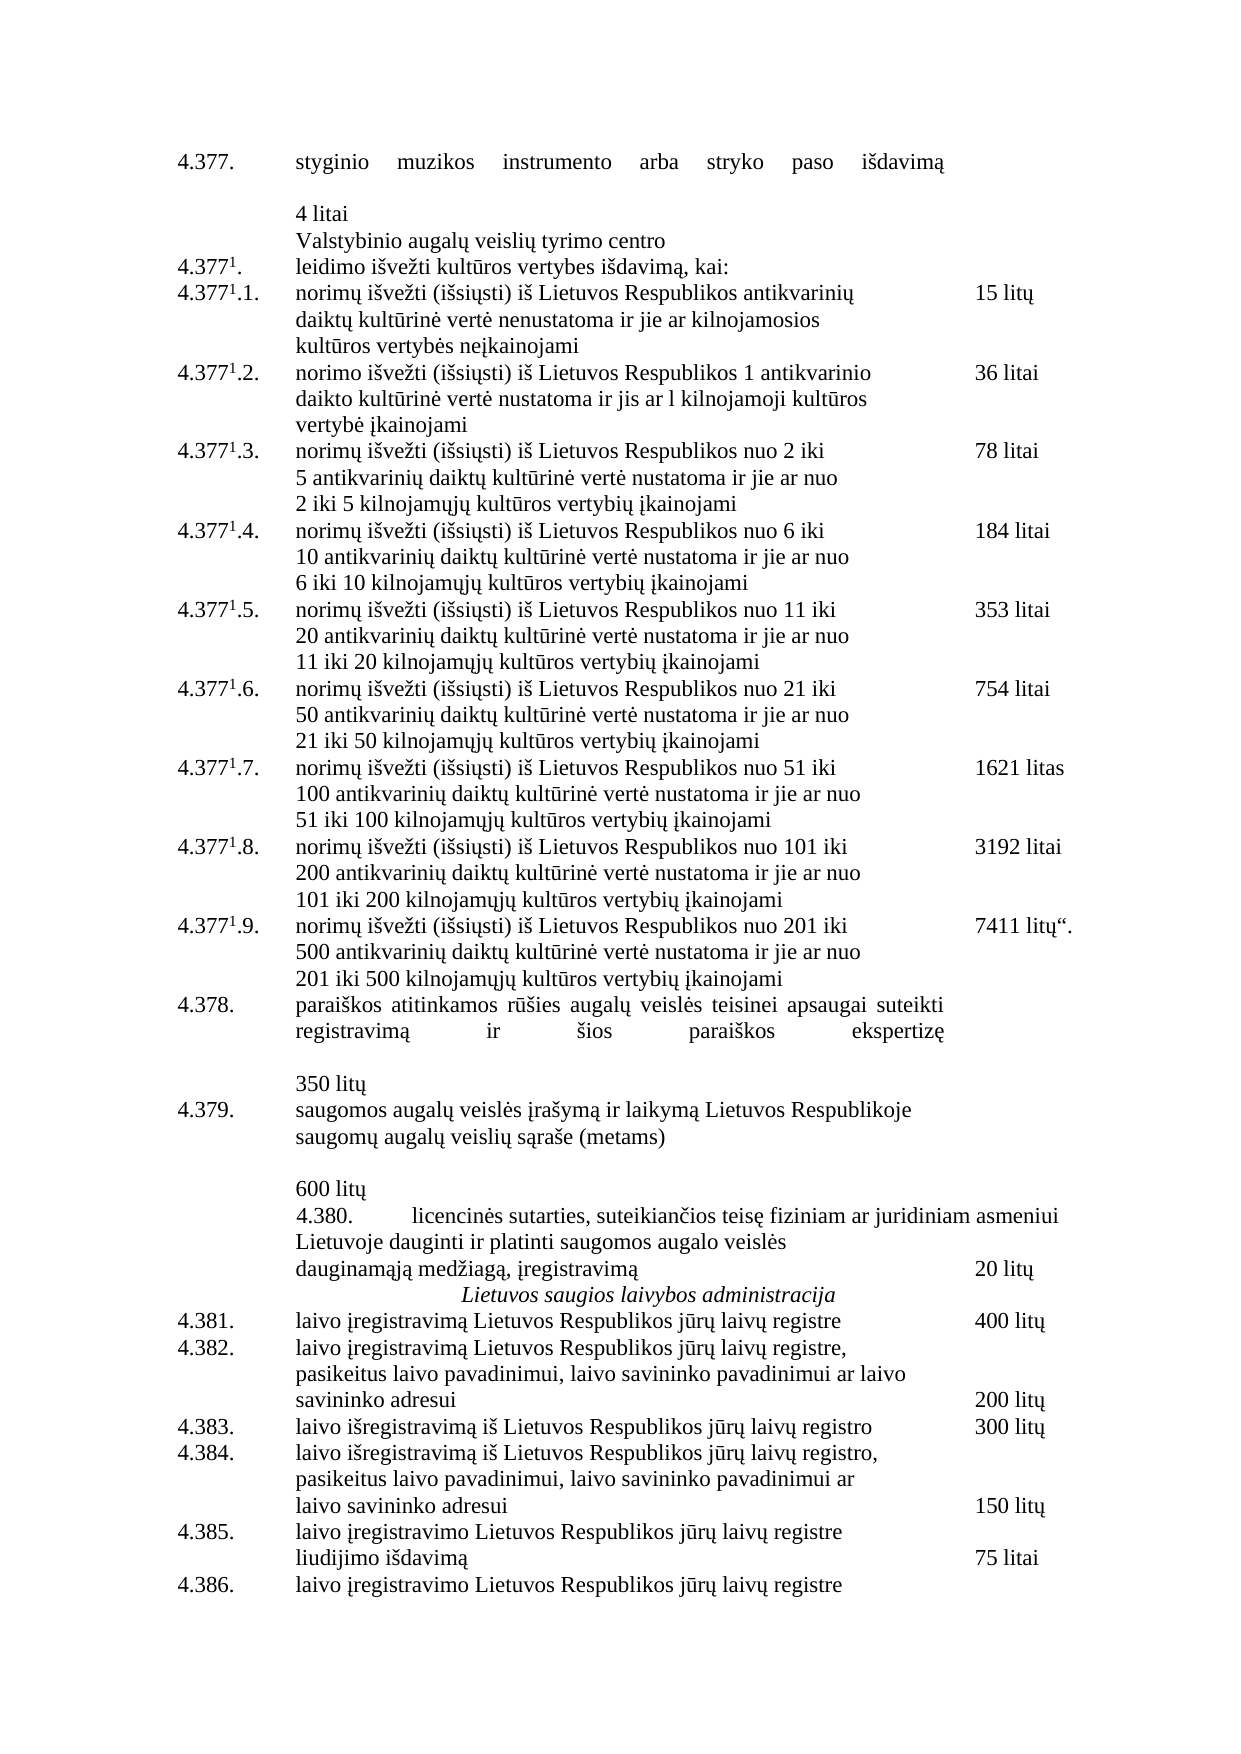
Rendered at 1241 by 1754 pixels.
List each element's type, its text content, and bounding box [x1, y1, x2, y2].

text 21 iki 50 kilnojamųjų kultūros vertybių įkainojami [177, 727, 1122, 754]
text 4.386. laivo įregistravimo Lietuvos Respublikos jūrų laivų registre [177, 1571, 1122, 1597]
text 100 antikvarinių daiktų kultūrinė vertė nustatoma ir jie ar nuo [177, 780, 1122, 807]
text 50 antikvarinių daiktų kultūrinė vertė nustatoma ir jie ar nuo [177, 701, 1122, 727]
text dauginamąją medžiagą, įregistravimą 20 litų [177, 1254, 1122, 1281]
text daiktų kultūrinė vertė nenustatoma ir jie ar kilnojamosios [177, 306, 1122, 332]
text Lietuvoje dauginti ir platinti saugomos augalo veislės [177, 1228, 1122, 1254]
text 6 iki 10 kilnojamųjų kultūros vertybių įkainojami [177, 569, 1122, 596]
text 11 iki 20 kilnojamųjų kultūros vertybių įkainojami [177, 648, 1122, 675]
text 4.383. laivo išregistravimą iš Lietuvos Respublikos jūrų laivų registro 300 litų [177, 1413, 1122, 1439]
list licencinės sutarties, suteikiančios teisę fiziniam ar juridiniam asmeniui [293, 1202, 1122, 1228]
text 4.378. paraiškos atitinkamos rūšies augalų veislės teisinei apsaugai suteikti registravimą ir šios paraiškos ekspertizę 350 litų [177, 991, 945, 1096]
text 4.3771.5. norimų išvežti (išsiųsti) iš Lietuvos Respublikos nuo 11 iki 353 litai [177, 596, 1122, 622]
text 4.379. saugomos augalų veislės įrašymą ir laikymą Lietuvos Respublikoje saugomų augalų veislių sąraše (metams) 600 litų [177, 1096, 945, 1202]
text pasikeitus laivo pavadinimui, laivo savininko pavadinimui ar laivo [177, 1360, 1122, 1386]
text 4.384. laivo išregistravimą iš Lietuvos Respublikos jūrų laivų registro, [177, 1439, 1122, 1465]
text 4.3771.2. norimo išvežti (išsiųsti) iš Lietuvos Respublikos 1 antikvarinio 36 litai [177, 358, 1122, 385]
text 101 iki 200 kilnojamųjų kultūros vertybių įkainojami [177, 886, 1122, 912]
text 201 iki 500 kilnojamųjų kultūros vertybių įkainojami [177, 965, 1122, 991]
text kultūros vertybės neįkainojami [177, 332, 1122, 358]
text 4.377. styginio muzikos instrumento arba stryko paso išdavimą 4 litai [177, 148, 945, 227]
text 4.3771. leidimo išvežti kultūros vertybes išdavimą, kai: [177, 253, 1122, 279]
text daikto kultūrinė vertė nustatoma ir jis ar l kilnojamoji kultūros [177, 385, 1122, 411]
text 200 antikvarinių daiktų kultūrinė vertė nustatoma ir jie ar nuo [177, 859, 1122, 886]
text 4.3771.9. norimų išvežti (išsiųsti) iš Lietuvos Respublikos nuo 201 iki 7411 litų“. [177, 912, 1122, 938]
text 4.382. laivo įregistravimą Lietuvos Respublikos jūrų laivų registre, [177, 1334, 1122, 1360]
text 10 antikvarinių daiktų kultūrinė vertė nustatoma ir jie ar nuo [177, 543, 1122, 569]
text pasikeitus laivo pavadinimui, laivo savininko pavadinimui ar [177, 1465, 1122, 1492]
text 2 iki 5 kilnojamųjų kultūros vertybių įkainojami [177, 490, 1122, 517]
text 51 iki 100 kilnojamųjų kultūros vertybių įkainojami [177, 807, 1122, 833]
text 4.3771.7. norimų išvežti (išsiųsti) iš Lietuvos Respublikos nuo 51 iki 1621 litas [177, 754, 1122, 780]
text Lietuvos saugios laivybos administracija [177, 1281, 1122, 1307]
text liudijimo išdavimą 75 litai [177, 1544, 1122, 1571]
text vertybė įkainojami [177, 411, 1122, 438]
text 500 antikvarinių daiktų kultūrinė vertė nustatoma ir jie ar nuo [177, 938, 1122, 965]
text 4.3771.4. norimų išvežti (išsiųsti) iš Lietuvos Respublikos nuo 6 iki 184 litai [177, 517, 1122, 543]
text laivo savininko adresui 150 litų [177, 1492, 1122, 1518]
text 4.381. laivo įregistravimą Lietuvos Respublikos jūrų laivų registre 400 litų [177, 1307, 1122, 1334]
text 20 antikvarinių daiktų kultūrinė vertė nustatoma ir jie ar nuo [177, 622, 1122, 648]
text 4.3771.8. norimų išvežti (išsiųsti) iš Lietuvos Respublikos nuo 101 iki 3192 litai [177, 833, 1122, 859]
text 4.385. laivo įregistravimo Lietuvos Respublikos jūrų laivų registre [177, 1518, 1122, 1544]
text 4.3771.3. norimų išvežti (išsiųsti) iš Lietuvos Respublikos nuo 2 iki 78 litai [177, 438, 1122, 464]
text 4.3771.1. norimų išvežti (išsiųsti) iš Lietuvos Respublikos antikvarinių 15 litų [177, 279, 1122, 306]
text savininko adresui 200 litų [177, 1386, 1122, 1413]
text 4.3771.6. norimų išvežti (išsiųsti) iš Lietuvos Respublikos nuo 21 iki 754 litai [177, 675, 1122, 701]
text 5 antikvarinių daiktų kultūrinė vertė nustatoma ir jie ar nuo [177, 464, 1122, 490]
text Valstybinio augalų veislių tyrimo centro [177, 227, 945, 253]
